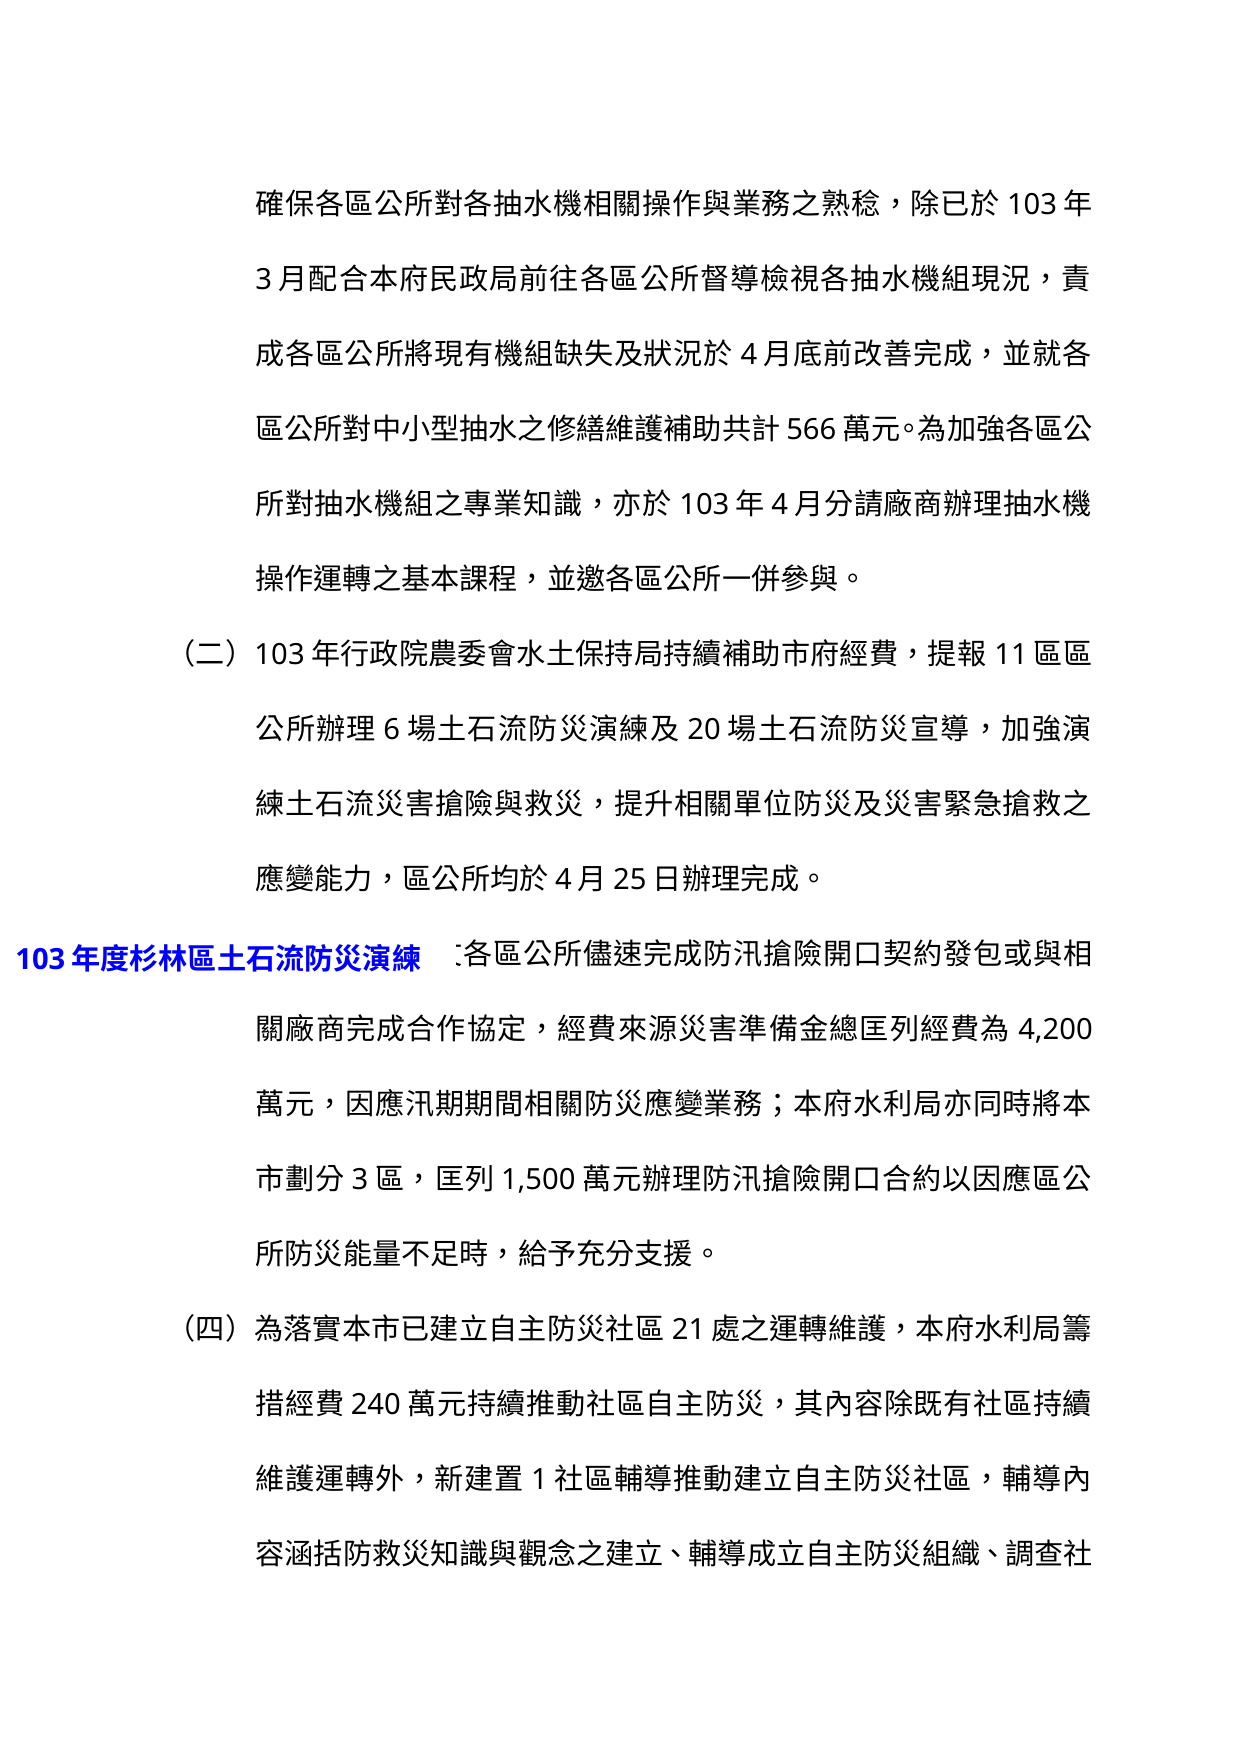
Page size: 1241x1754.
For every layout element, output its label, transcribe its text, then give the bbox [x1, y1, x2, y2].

text （四）為落實本市已建立自主防災社區21處之運轉維護，本府水利局籌措經費240萬元持續推動社區自主防災，其內容除既有社區持續維護運轉外，新建置1社區輔導推動建立自主防災社區，輔導內容涵括防救災知識與觀念之建立、輔導成立自主防災組織、調查社 [166, 1289, 1092, 1589]
text （二）103年行政院農委會水土保持局持續補助市府經費，提報11區區公所辦理6場土石流防災演練及20場土石流防災宣導，加強演練土石流災害搶險與救災，提升相關單位防災及災害緊急搶救之應變能力，區公所均於4月25日辦理完成。 [166, 614, 1092, 914]
text 103年度杉林區土石流防災演練 [15, 935, 441, 978]
text 確保各區公所對各抽水機相關操作與業務之熟稔，除已於103年3月配合本府民政局前往各區公所督導檢視各抽水機組現況，責成各區公所將現有機組缺失及狀況於4月底前改善完成，並就各區公所對中小型抽水之修繕維護補助共計566萬元。為加強各區公所對抽水機組之專業知識，亦於103年4月分請廠商辦理抽水機操作運轉之基本課程，並邀各區公所一併參與。 [255, 164, 1092, 614]
text （三）103年度已函文各區公所儘速完成防汛搶險開口契約發包或與相關廠商完成合作協定，經費來源災害準備金總匡列經費為4,200萬元，因應汛期期間相關防災應變業務；本府水利局亦同時將本市劃分3區，匡列1,500萬元辦理防汛搶險開口合約以因應區公所防災能量不足時，給予充分支援。 [0, 914, 1092, 1289]
